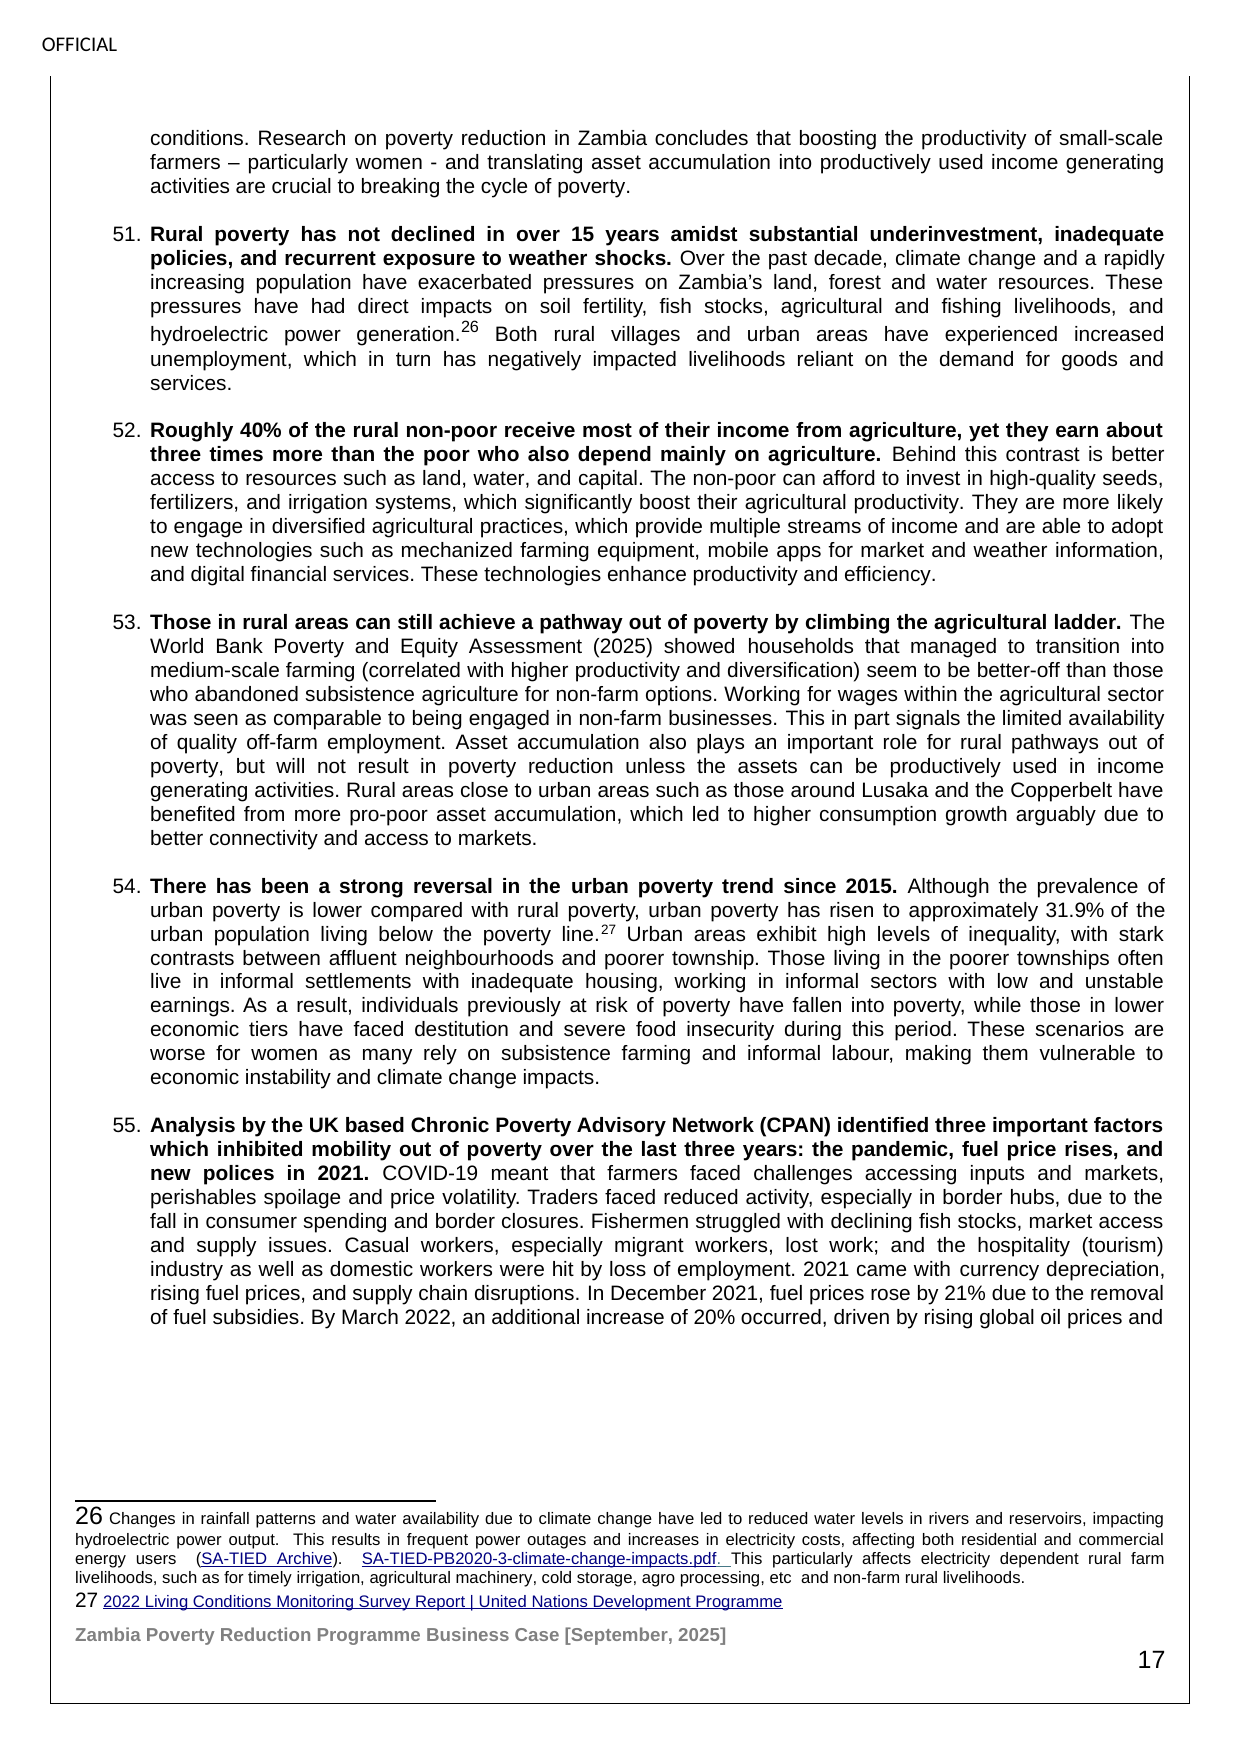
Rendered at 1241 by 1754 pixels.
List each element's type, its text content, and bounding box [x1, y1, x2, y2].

list Analysis by the UK based Chronic Poverty Advisory Network (CPAN) identified three important factors which inhibited mobility out of poverty over the last three years: the pandemic, fuel price rises, and new polices in 2021. COVID-19 meant that farmers faced challenges accessing inputs and markets, perishables spoilage and price volatility. Traders faced reduced activity, especially in border hubs, due to the fall in consumer spending and border closures. Fishermen struggled with declining fish stocks, market access and supply issues. Casual workers, especially migrant workers, lost work; and the hospitality (tourism) industry as well as domestic workers were hit by loss of employment. 2021 came with currency depreciation, rising fuel prices, and supply chain disruptions. In December 2021, fuel prices rose by 21% due to the removal of fuel subsidies. By March 2022, an additional increase of 20% occurred, driven by rising global oil prices and [112, 1113, 1165, 1353]
list Changes in rainfall patterns and water availability due to climate change have led to reduced water levels in rivers and reservoirs, impacting hydroelectric power output. This results in frequent power outages and increases in electricity costs, affecting both residential and commercial energy users ​ (SA-TIED Archive)​. SA-TIED-PB2020-3-climate-change-impacts.pdf. This particularly affects electricity dependent rural farm livelihoods, such as for timely irrigation, agricultural machinery, cold storage, agro processing, etc and non-farm rural livelihoods. [75, 1501, 1165, 1587]
list Rural poverty has not declined in over 15 years amidst substantial underinvestment, inadequate policies, and recurrent exposure to weather shocks. Over the past decade, climate change and a rapidly increasing population have exacerbated pressures on Zambia’s land, forest and water resources. These pressures have had direct impacts on soil fertility, fish stocks, agricultural and fishing livelihoods, and hydroelectric power generation. Both rural villages and urban areas have experienced increased unemployment, which in turn has negatively impacted livelihoods reliant on the demand for goods and services. [112, 222, 1165, 394]
list conditions. Research on poverty reduction in Zambia concludes that boosting the productivity of small-scale farmers – particularly women - and translating asset accumulation into productively used income generating activities are crucial to breaking the cycle of poverty. [112, 126, 1165, 198]
list There has been a strong reversal in the urban poverty trend since 2015. Although the prevalence of urban poverty is lower compared with rural poverty, urban poverty has risen to approximately 31.9% of the urban population living below the poverty line. Urban areas exhibit high levels of inequality, with stark contrasts between affluent neighbourhoods and poorer township. Those living in the poorer townships often live in informal settlements with inadequate housing, working in informal sectors with low and unstable earnings. As a result, individuals previously at risk of poverty have fallen into poverty, while those in lower economic tiers have faced destitution and severe food insecurity during this period. These scenarios are worse for women as many rely on subsistence farming and informal labour, making them vulnerable to economic instability and climate change impacts. [112, 873, 1165, 1089]
list 2022 Living Conditions Monitoring Survey Report | United Nations Development Programme [75, 1587, 1165, 1611]
list Those in rural areas can still achieve a pathway out of poverty by climbing the agricultural ladder. The World Bank Poverty and Equity Assessment (2025) showed households that managed to transition into medium-scale farming (correlated with higher productivity and diversification) seem to be better-off than those who abandoned subsistence agriculture for non-farm options. Working for wages within the agricultural sector was seen as comparable to being engaged in non-farm businesses.​ This in part signals the limited availability of quality off-farm employment. Asset accumulation also plays an important role for rural pathways out of poverty, but will not result in poverty reduction unless the assets can be productively used in income generating activities. Rural areas close to urban areas such as those around Lusaka and the Copperbelt have benefited from more pro-poor asset accumulation, which led to higher consumption growth arguably due to better connectivity and access to markets. [112, 610, 1165, 849]
list Roughly 40% of the rural non-poor receive most of their income from agriculture, yet they earn about three times more than the poor who also depend mainly on agriculture. Behind this contrast is better access to resources such as land, water, and capital. The non-poor can afford to invest in high-quality seeds, fertilizers, and irrigation systems, which significantly boost their agricultural productivity. They are more likely to engage in diversified agricultural practices, which provide multiple streams of income and are able to adopt new technologies such as mechanized farming equipment, mobile apps for market and weather information, and digital financial services. These technologies enhance productivity and efficiency. [112, 418, 1165, 586]
